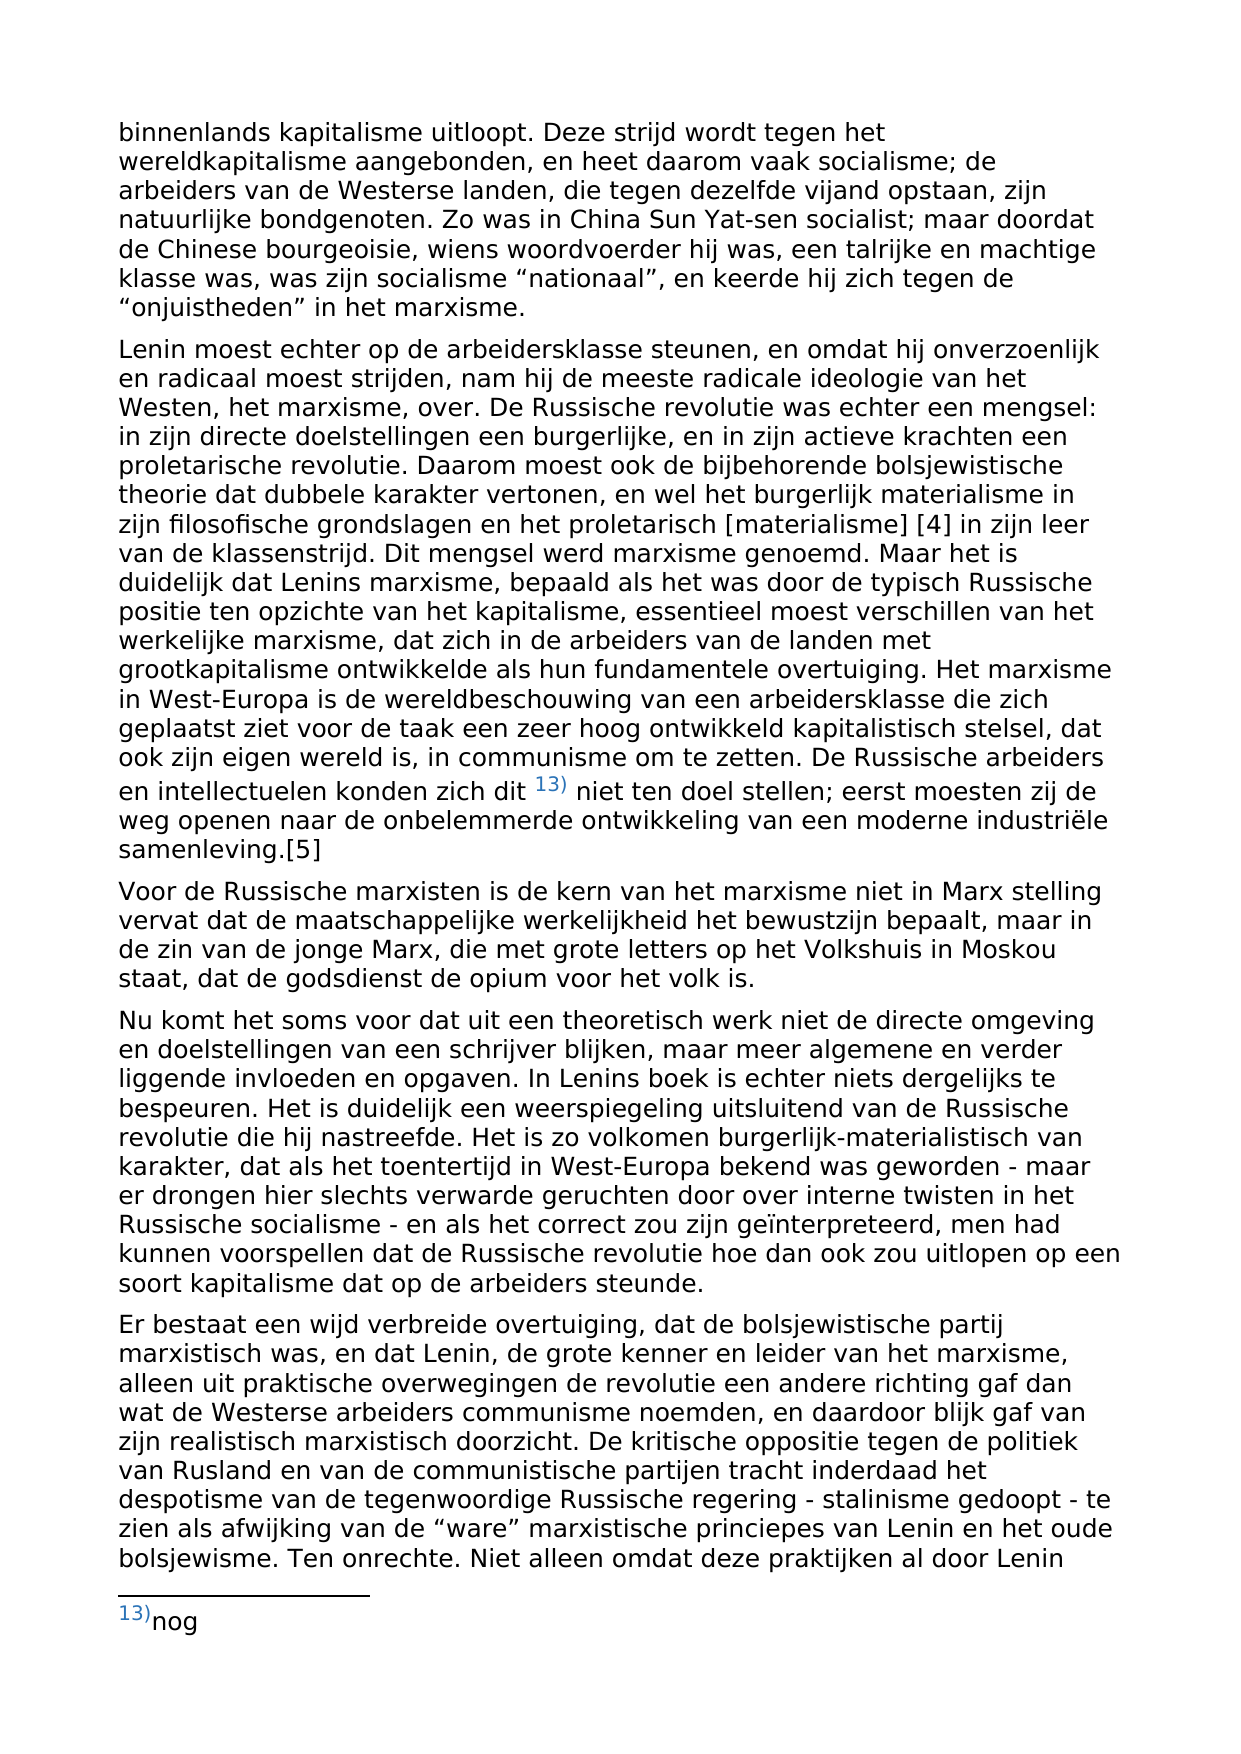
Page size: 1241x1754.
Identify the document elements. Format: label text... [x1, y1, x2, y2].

text Lenin moest echter op de arbeidersklasse steunen, en omdat hij onverzoenlijk en radicaal moest strijden, nam hij de meeste radicale ideologie van het Westen, het marxisme, over. De Russische revolutie was echter een mengsel: in zijn directe doelstellingen een burgerlijke, en in zijn actieve krachten een proletarische revolutie. Daarom moest ook de bijbehorende bolsjewistische theorie dat dubbele karakter vertonen, en wel het burgerlijk materialisme in zijn filosofische grondslagen en het proletarisch [materialisme] [4] in zijn leer van de klassenstrijd. Dit mengsel werd marxisme genoemd. Maar het is duidelijk dat Lenins marxisme, bepaald als het was door de typisch Russische positie ten opzichte van het kapitalisme, essentieel moest verschillen van het werkelijke marxisme, dat zich in de arbeiders van de landen met grootkapitalisme ontwikkelde als hun fundamentele overtuiging. Het marxisme in West-Europa is de wereldbeschouwing van een arbeidersklasse die zich geplaatst ziet voor de taak een zeer hoog ontwikkeld kapitalistisch stelsel, dat ook zijn eigen wereld is, in communisme om te zetten. De Russische arbeiders en intellectuelen konden zich dit niet ten doel stellen; eerst moesten zij de weg openen naar de onbelemmerde ontwikkeling van een moderne industriële samenleving.[5] [118, 335, 1122, 865]
text Voor de Russische marxisten is de kern van het marxisme niet in Marx stelling vervat dat de maatschappelijke werkelijkheid het bewustzijn bepaalt, maar in de zin van de jonge Marx, die met grote letters op het Volkshuis in Moskou staat, dat de godsdienst de opium voor het volk is. [118, 877, 1122, 994]
text nog [118, 1602, 1122, 1636]
text binnenlands kapitalisme uitloopt. Deze strijd wordt tegen het wereldkapitalisme aangebonden, en heet daarom vaak socialisme; de arbeiders van de Westerse landen, die tegen dezelfde vijand opstaan, zijn natuurlijke bondgenoten. Zo was in China Sun Yat-sen socialist; maar doordat de Chinese bourgeoisie, wiens woordvoerder hij was, een talrijke en machtige klasse was, was zijn socialisme “nationaal”, en keerde hij zich tegen de “onjuistheden” in het marxisme. [118, 118, 1122, 322]
text Nu komt het soms voor dat uit een theoretisch werk niet de directe omgeving en doelstellingen van een schrijver blijken, maar meer algemene en verder liggende invloeden en opgaven. In Lenins boek is echter niets dergelijks te bespeuren. Het is duidelijk een weerspiegeling uitsluitend van de Russische revolutie die hij nastreefde. Het is zo volkomen burgerlijk-materialistisch van karakter, dat als het toentertijd in West-Europa bekend was geworden - maar er drongen hier slechts verwarde geruchten door over interne twisten in het Russische socialisme - en als het correct zou zijn geïnterpreteerd, men had kunnen voorspellen dat de Russische revolutie hoe dan ook zou uitlopen op een soort kapitalisme dat op de arbeiders steunde. [118, 1006, 1122, 1298]
text Er bestaat een wijd verbreide overtuiging, dat de bolsjewistische partij marxistisch was, en dat Lenin, de grote kenner en leider van het marxisme, alleen uit praktische overwegingen de revolutie een andere richting gaf dan wat de Westerse arbeiders communisme noemden, en daardoor blijk gaf van zijn realistisch marxistisch doorzicht. De kritische oppositie tegen de politiek van Rusland en van de communistische partijen tracht inderdaad het despotisme van de tegenwoordige Russische regering - stalinisme gedoopt - te zien als afwijking van de “ware” marxistische princiepes van Lenin en het oude bolsjewisme. Ten onrechte. Niet alleen omdat deze praktijken al door Lenin [118, 1311, 1122, 1573]
